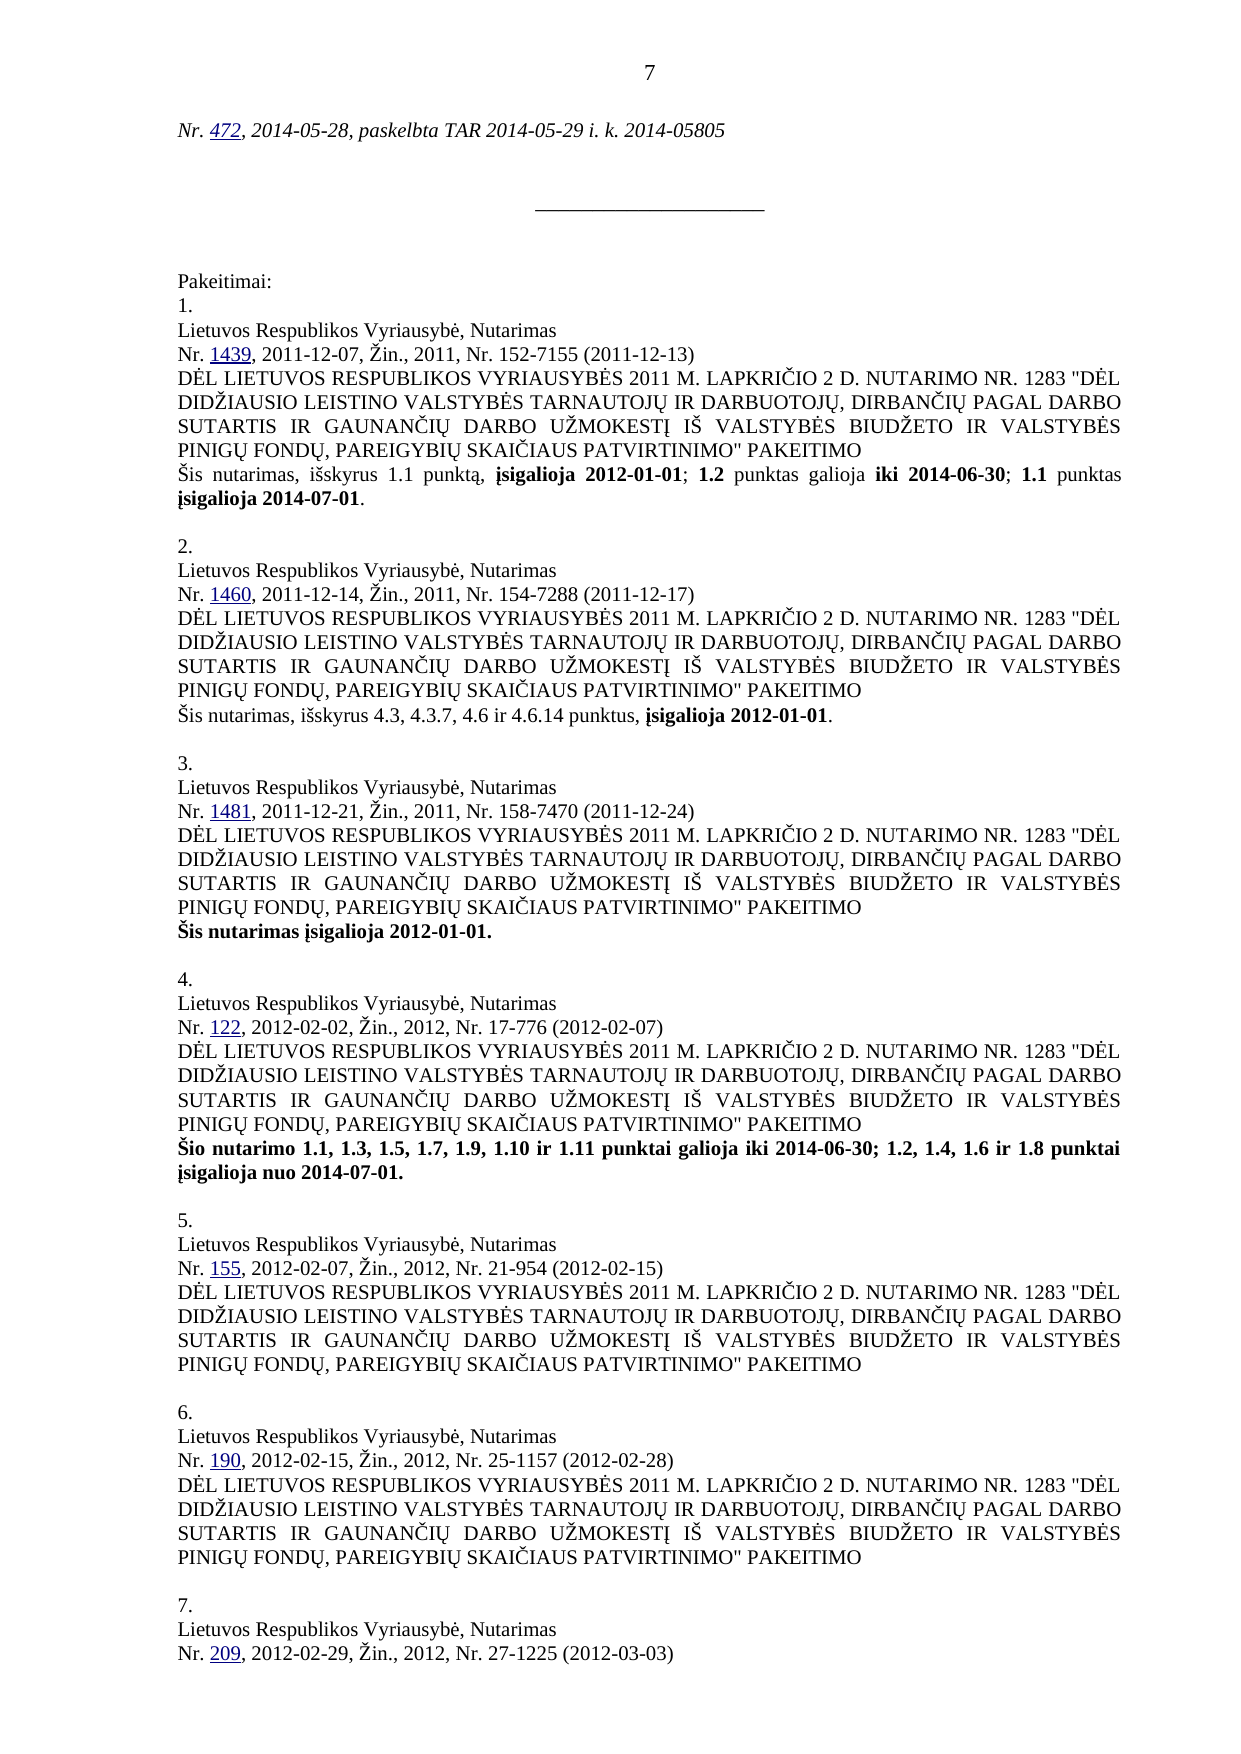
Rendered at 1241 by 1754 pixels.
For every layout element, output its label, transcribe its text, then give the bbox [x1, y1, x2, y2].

text Lietuvos Respublikos Vyriausybė, Nutarimas [177, 775, 1122, 799]
text –––––––––––––––––––– [177, 195, 1122, 221]
text Pakeitimai: [177, 269, 1122, 293]
text DĖL LIETUVOS RESPUBLIKOS VYRIAUSYBĖS 2011 M. LAPKRIČIO 2 D. NUTARIMO NR. 1283 "DĖL DIDŽIAUSIO LEISTINO VALSTYBĖS TARNAUTOJŲ IR DARBUOTOJŲ, DIRBANČIŲ PAGAL DARBO SUTARTIS IR GAUNANČIŲ DARBO UŽMOKESTĮ IŠ VALSTYBĖS BIUDŽETO IR VALSTYBĖS PINIGŲ FONDŲ, PAREIGYBIŲ SKAIČIAUS PATVIRTINIMO" PAKEITIMO [177, 1472, 1122, 1569]
text DĖL LIETUVOS RESPUBLIKOS VYRIAUSYBĖS 2011 M. LAPKRIČIO 2 D. NUTARIMO NR. 1283 "DĖL DIDŽIAUSIO LEISTINO VALSTYBĖS TARNAUTOJŲ IR DARBUOTOJŲ, DIRBANČIŲ PAGAL DARBO SUTARTIS IR GAUNANČIŲ DARBO UŽMOKESTĮ IŠ VALSTYBĖS BIUDŽETO IR VALSTYBĖS PINIGŲ FONDŲ, PAREIGYBIŲ SKAIČIAUS PATVIRTINIMO" PAKEITIMO [177, 366, 1122, 462]
text Šis nutarimas įsigalioja 2012-01-01. [177, 919, 1122, 943]
text 6. [177, 1400, 1122, 1424]
text Nr. 155, 2012-02-07, Žin., 2012, Nr. 21-954 (2012-02-15) [177, 1256, 1122, 1280]
text 2. [177, 534, 1122, 558]
text Nr. 209, 2012-02-29, Žin., 2012, Nr. 27-1225 (2012-03-03) [177, 1641, 1122, 1665]
text Nr. 1481, 2011-12-21, Žin., 2011, Nr. 158-7470 (2011-12-24) [177, 799, 1122, 823]
text Nr. 472, 2014-05-28, paskelbta TAR 2014-05-29 i. k. 2014-05805 [177, 118, 1122, 142]
text 3. [177, 751, 1122, 775]
text Nr. 122, 2012-02-02, Žin., 2012, Nr. 17-776 (2012-02-07) [177, 1015, 1122, 1039]
text Lietuvos Respublikos Vyriausybė, Nutarimas [177, 1424, 1122, 1448]
text Nr. 1460, 2011-12-14, Žin., 2011, Nr. 154-7288 (2011-12-17) [177, 582, 1122, 606]
text Šis nutarimas, išskyrus 1.1 punktą, įsigalioja 2012-01-01; 1.2 punktas galioja iki 2014-06-30; 1.1 punktas įsigalioja 2014-07-01. [177, 462, 1122, 510]
text Lietuvos Respublikos Vyriausybė, Nutarimas [177, 991, 1122, 1015]
text DĖL LIETUVOS RESPUBLIKOS VYRIAUSYBĖS 2011 M. LAPKRIČIO 2 D. NUTARIMO NR. 1283 "DĖL DIDŽIAUSIO LEISTINO VALSTYBĖS TARNAUTOJŲ IR DARBUOTOJŲ, DIRBANČIŲ PAGAL DARBO SUTARTIS IR GAUNANČIŲ DARBO UŽMOKESTĮ IŠ VALSTYBĖS BIUDŽETO IR VALSTYBĖS PINIGŲ FONDŲ, PAREIGYBIŲ SKAIČIAUS PATVIRTINIMO" PAKEITIMO [177, 606, 1122, 702]
text 4. [177, 967, 1122, 991]
text Šis nutarimas, išskyrus 4.3, 4.3.7, 4.6 ir 4.6.14 punktus, įsigalioja 2012-01-01. [177, 702, 1122, 727]
text Lietuvos Respublikos Vyriausybė, Nutarimas [177, 558, 1122, 582]
text Lietuvos Respublikos Vyriausybė, Nutarimas [177, 1617, 1122, 1641]
text Nr. 1439, 2011-12-07, Žin., 2011, Nr. 152-7155 (2011-12-13) [177, 342, 1122, 366]
text DĖL LIETUVOS RESPUBLIKOS VYRIAUSYBĖS 2011 M. LAPKRIČIO 2 D. NUTARIMO NR. 1283 "DĖL DIDŽIAUSIO LEISTINO VALSTYBĖS TARNAUTOJŲ IR DARBUOTOJŲ, DIRBANČIŲ PAGAL DARBO SUTARTIS IR GAUNANČIŲ DARBO UŽMOKESTĮ IŠ VALSTYBĖS BIUDŽETO IR VALSTYBĖS PINIGŲ FONDŲ, PAREIGYBIŲ SKAIČIAUS PATVIRTINIMO" PAKEITIMO [177, 1039, 1122, 1136]
text 1. [177, 293, 1122, 317]
text Lietuvos Respublikos Vyriausybė, Nutarimas [177, 317, 1122, 342]
text Nr. 190, 2012-02-15, Žin., 2012, Nr. 25-1157 (2012-02-28) [177, 1448, 1122, 1472]
text DĖL LIETUVOS RESPUBLIKOS VYRIAUSYBĖS 2011 M. LAPKRIČIO 2 D. NUTARIMO NR. 1283 "DĖL DIDŽIAUSIO LEISTINO VALSTYBĖS TARNAUTOJŲ IR DARBUOTOJŲ, DIRBANČIŲ PAGAL DARBO SUTARTIS IR GAUNANČIŲ DARBO UŽMOKESTĮ IŠ VALSTYBĖS BIUDŽETO IR VALSTYBĖS PINIGŲ FONDŲ, PAREIGYBIŲ SKAIČIAUS PATVIRTINIMO" PAKEITIMO [177, 1280, 1122, 1376]
text 5. [177, 1208, 1122, 1232]
text Lietuvos Respublikos Vyriausybė, Nutarimas [177, 1232, 1122, 1256]
text Šio nutarimo 1.1, 1.3, 1.5, 1.7, 1.9, 1.10 ir 1.11 punktai galioja iki 2014-06-30; 1.2, 1.4, 1.6 ir 1.8 punktai įsigalioja nuo 2014-07-01. [177, 1136, 1122, 1184]
text 7. [177, 1593, 1122, 1617]
text DĖL LIETUVOS RESPUBLIKOS VYRIAUSYBĖS 2011 M. LAPKRIČIO 2 D. NUTARIMO NR. 1283 "DĖL DIDŽIAUSIO LEISTINO VALSTYBĖS TARNAUTOJŲ IR DARBUOTOJŲ, DIRBANČIŲ PAGAL DARBO SUTARTIS IR GAUNANČIŲ DARBO UŽMOKESTĮ IŠ VALSTYBĖS BIUDŽETO IR VALSTYBĖS PINIGŲ FONDŲ, PAREIGYBIŲ SKAIČIAUS PATVIRTINIMO" PAKEITIMO [177, 823, 1122, 919]
